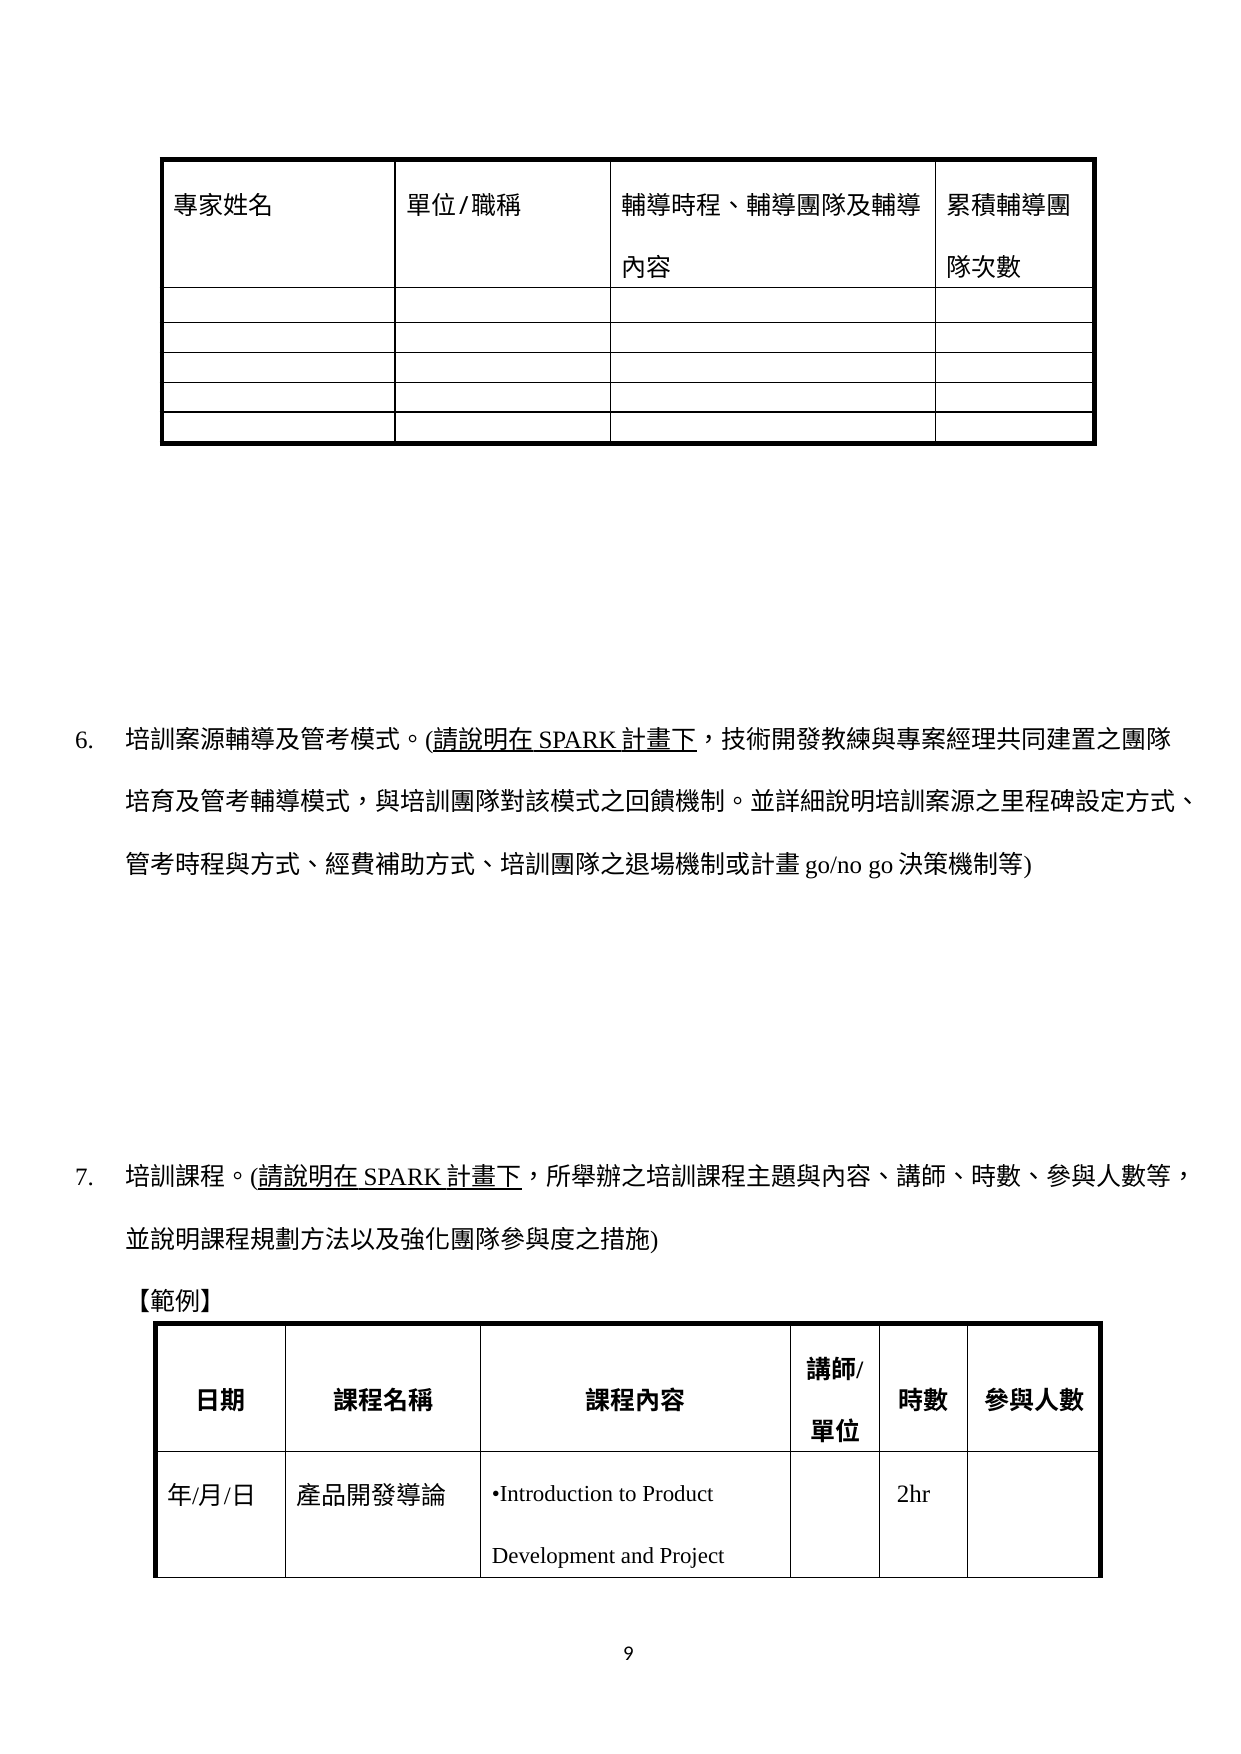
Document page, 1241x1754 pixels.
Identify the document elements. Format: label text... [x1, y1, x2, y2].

text 【範例】 [125, 1258, 1181, 1321]
table_cell [936, 323, 1092, 352]
table_header 累積輔導團隊次數 [936, 162, 1092, 287]
table_cell [396, 353, 610, 382]
table_cell [164, 288, 394, 322]
table_cell 產品開發導論 [286, 1452, 480, 1577]
table_cell [936, 288, 1092, 322]
table_header 日期 [158, 1326, 285, 1451]
table_cell [164, 413, 394, 441]
table_cell [968, 1452, 1098, 1577]
table_cell [936, 353, 1092, 382]
table_header 輔導時程、輔導團隊及輔導內容 [611, 162, 935, 287]
list 培訓案源輔導及管考模式。(請說明在SPARK計畫下，技術開發教練與專案經理共同建置之團隊培育及管考輔導模式，與培訓團隊對該模式之回饋機制。並詳細說明培訓案源之里程碑設定方式、管考時程與方式、經費補助方式、培訓團隊之退場機制或計畫go/no go決策機制等) [75, 696, 1181, 883]
table_header 課程名稱 [286, 1326, 480, 1451]
table_cell [611, 323, 935, 352]
table_header 時數 [880, 1326, 967, 1451]
table_header 單位/職稱 [396, 162, 610, 287]
table_cell [396, 323, 610, 352]
table_header 參與人數 [968, 1326, 1098, 1451]
table_cell [396, 288, 610, 322]
table_cell [936, 413, 1092, 441]
table_cell •Introduction to Product Development and Project [481, 1452, 790, 1577]
table_cell [164, 353, 394, 382]
table_cell 2hr [880, 1452, 967, 1577]
table_cell [396, 383, 610, 411]
table_cell 年/月/日 [158, 1452, 285, 1577]
list 培訓課程。(請說明在SPARK計畫下，所舉辦之培訓課程主題與內容、講師、時數、參與人數等，並說明課程規劃方法以及強化團隊參與度之措施) [75, 1133, 1181, 1258]
table_cell [611, 288, 935, 322]
table_cell [611, 413, 935, 441]
table_cell [611, 353, 935, 382]
table_header 講師/單位 [791, 1326, 879, 1451]
table_header 課程內容 [481, 1326, 790, 1451]
table_header 專家姓名 [164, 162, 394, 287]
table_cell [164, 323, 394, 352]
table_cell [164, 383, 394, 411]
table_cell [936, 383, 1092, 411]
table_cell [791, 1452, 879, 1577]
table_cell [611, 383, 935, 411]
table_cell [396, 413, 610, 441]
